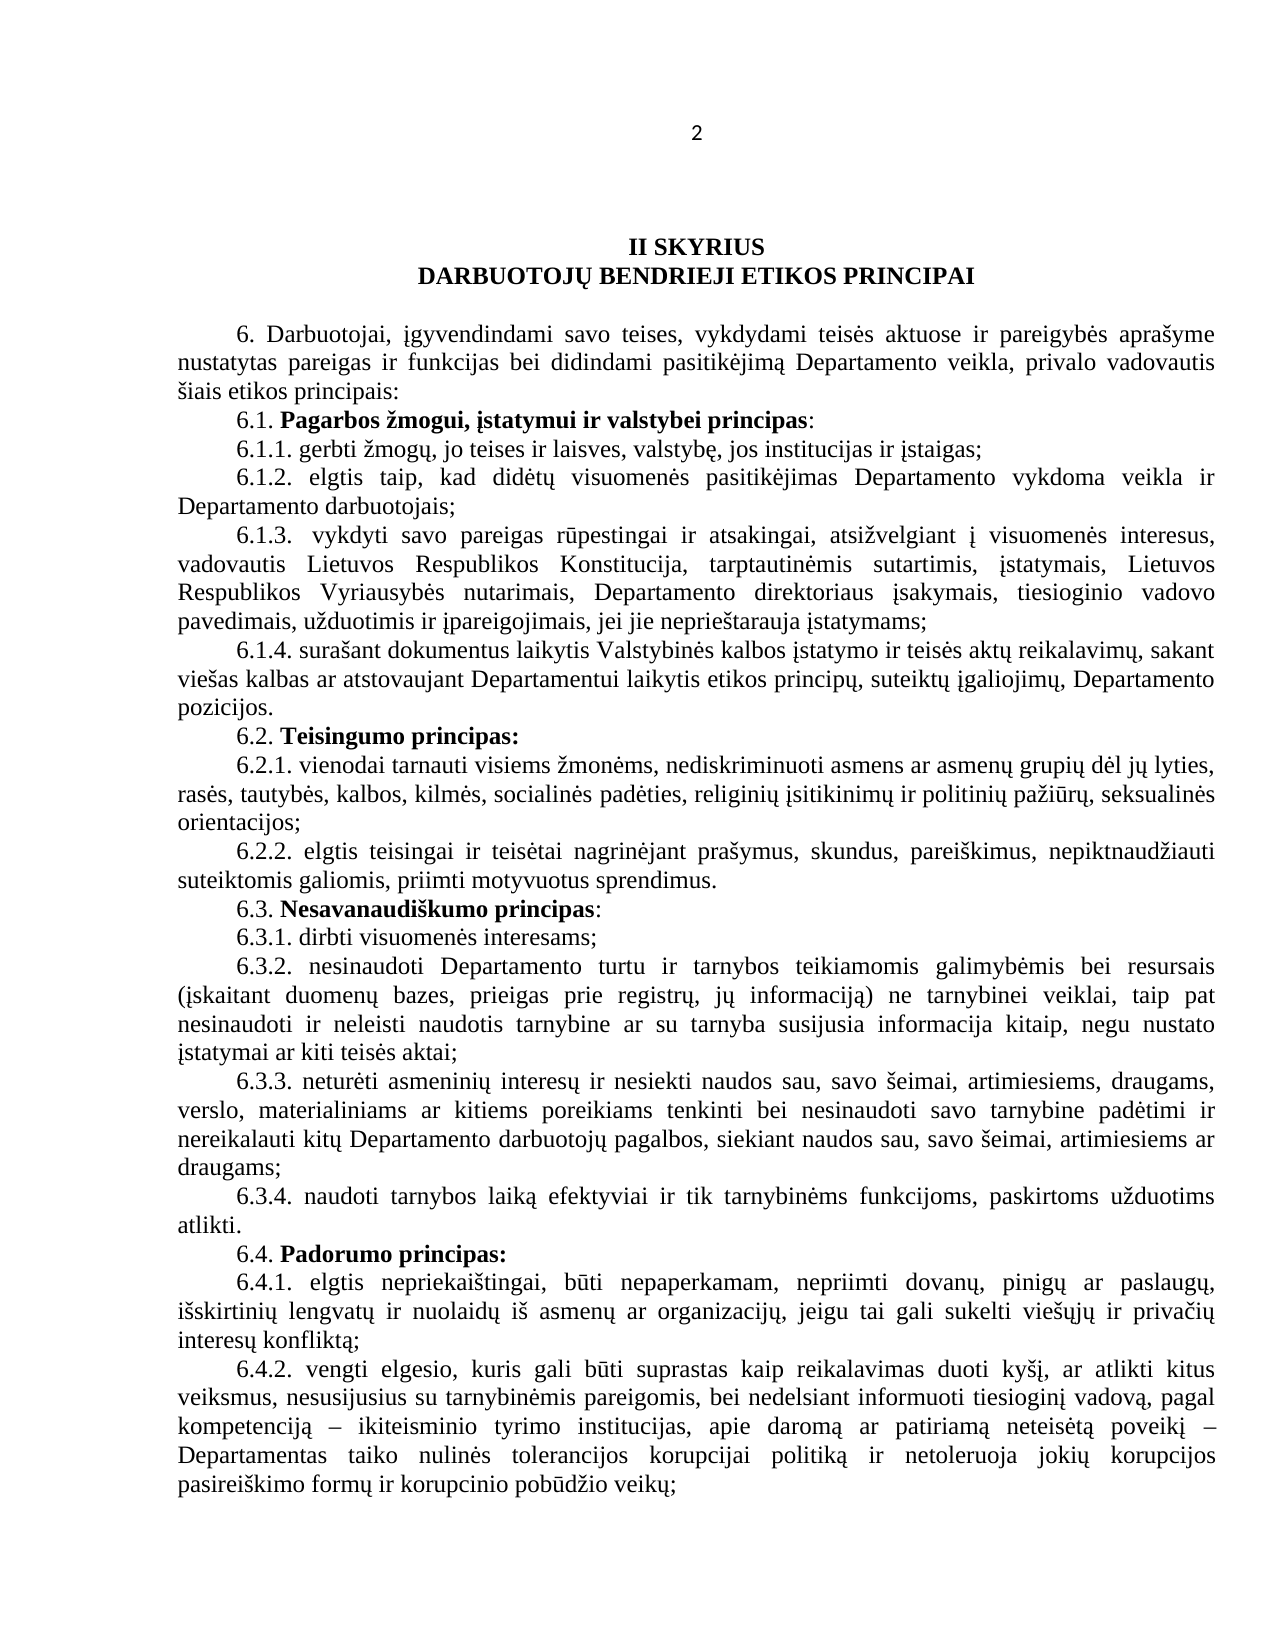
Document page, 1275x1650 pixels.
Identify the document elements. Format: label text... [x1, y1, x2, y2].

text 6.4. Padorumo principas: [177, 1239, 1216, 1267]
text II SKYRIUS [177, 232, 1216, 261]
text 6.4.2. vengti elgesio, kuris gali būti suprastas kaip reikalavimas duoti kyšį, ar atlikti kitus veiksmus, nesusijusius su tarnybinėmis pareigomis, bei nedelsiant informuoti tiesioginį vadovą, pagal kompetenciją – ikiteisminio tyrimo institucijas, apie daromą ar patiriamą neteisėtą poveikį – Departamentas taiko nulinės tolerancijos korupcijai politiką ir netoleruoja jokių korupcijos pasireiškimo formų ir korupcinio pobūdžio veikų; [177, 1354, 1216, 1497]
text 6.1.3. vykdyti savo pareigas rūpestingai ir atsakingai, atsižvelgiant į visuomenės interesus, vadovautis Lietuvos Respublikos Konstitucija, tarptautinėmis sutartimis, įstatymais, Lietuvos Respublikos Vyriausybės nutarimais, Departamento direktoriaus įsakymais, tiesioginio vadovo pavedimais, užduotimis ir įpareigojimais, jei jie neprieštarauja įstatymams; [177, 520, 1216, 635]
text 6.3.4. naudoti tarnybos laiką efektyviai ir tik tarnybinėms funkcijoms, paskirtoms užduotims atlikti. [177, 1181, 1216, 1239]
text DARBUOTOJŲ BENDRIEJI ETIKOS PRINCIPAI [177, 261, 1216, 290]
text 6.3.3. neturėti asmeninių interesų ir nesiekti naudos sau, savo šeimai, artimiesiems, draugams, verslo, materialiniams ar kitiems poreikiams tenkinti bei nesinaudoti savo tarnybine padėtimi ir nereikalauti kitų Departamento darbuotojų pagalbos, siekiant naudos sau, savo šeimai, artimiesiems ar draugams; [177, 1066, 1216, 1181]
text 6.2.2. elgtis teisingai ir teisėtai nagrinėjant prašymus, skundus, pareiškimus, nepiktnaudžiauti suteiktomis galiomis, priimti motyvuotus sprendimus. [177, 836, 1216, 894]
text 6.1. Pagarbos žmogui, įstatymui ir valstybei principas: [177, 405, 1216, 434]
text 6.1.2. elgtis taip, kad didėtų visuomenės pasitikėjimas Departamento vykdoma veikla ir Departamento darbuotojais; [177, 462, 1216, 520]
text 6.3. Nesavanaudiškumo principas: [177, 894, 1216, 922]
text 6.1.1. gerbti žmogų, jo teises ir laisves, valstybę, jos institucijas ir įstaigas; [177, 434, 1216, 462]
text 6.3.1. dirbti visuomenės interesams; [177, 922, 1216, 951]
text 6.3.2. nesinaudoti Departamento turtu ir tarnybos teikiamomis galimybėmis bei resursais (įskaitant duomenų bazes, prieigas prie registrų, jų informaciją) ne tarnybinei veiklai, taip pat nesinaudoti ir neleisti naudotis tarnybine ar su tarnyba susijusia informacija kitaip, negu nustato įstatymai ar kiti teisės aktai; [177, 951, 1216, 1066]
text 6.4.1. elgtis nepriekaištingai, būti nepaperkamam, nepriimti dovanų, pinigų ar paslaugų, išskirtinių lengvatų ir nuolaidų iš asmenų ar organizacijų, jeigu tai gali sukelti viešųjų ir privačių interesų konfliktą; [177, 1267, 1216, 1354]
text 6.2. Teisingumo principas: [177, 721, 1216, 750]
text 6.2.1. vienodai tarnauti visiems žmonėms, nediskriminuoti asmens ar asmenų grupių dėl jų lyties, rasės, tautybės, kalbos, kilmės, socialinės padėties, religinių įsitikinimų ir politinių pažiūrų, seksualinės orientacijos; [177, 750, 1216, 836]
text 6.1.4. surašant dokumentus laikytis Valstybinės kalbos įstatymo ir teisės aktų reikalavimų, sakant viešas kalbas ar atstovaujant Departamentui laikytis etikos principų, suteiktų įgaliojimų, Departamento pozicijos. [177, 635, 1216, 721]
text 6. Darbuotojai, įgyvendindami savo teises, vykdydami teisės aktuose ir pareigybės aprašyme nustatytas pareigas ir funkcijas bei didindami pasitikėjimą Departamento veikla, privalo vadovautis šiais etikos principais: [177, 319, 1216, 405]
